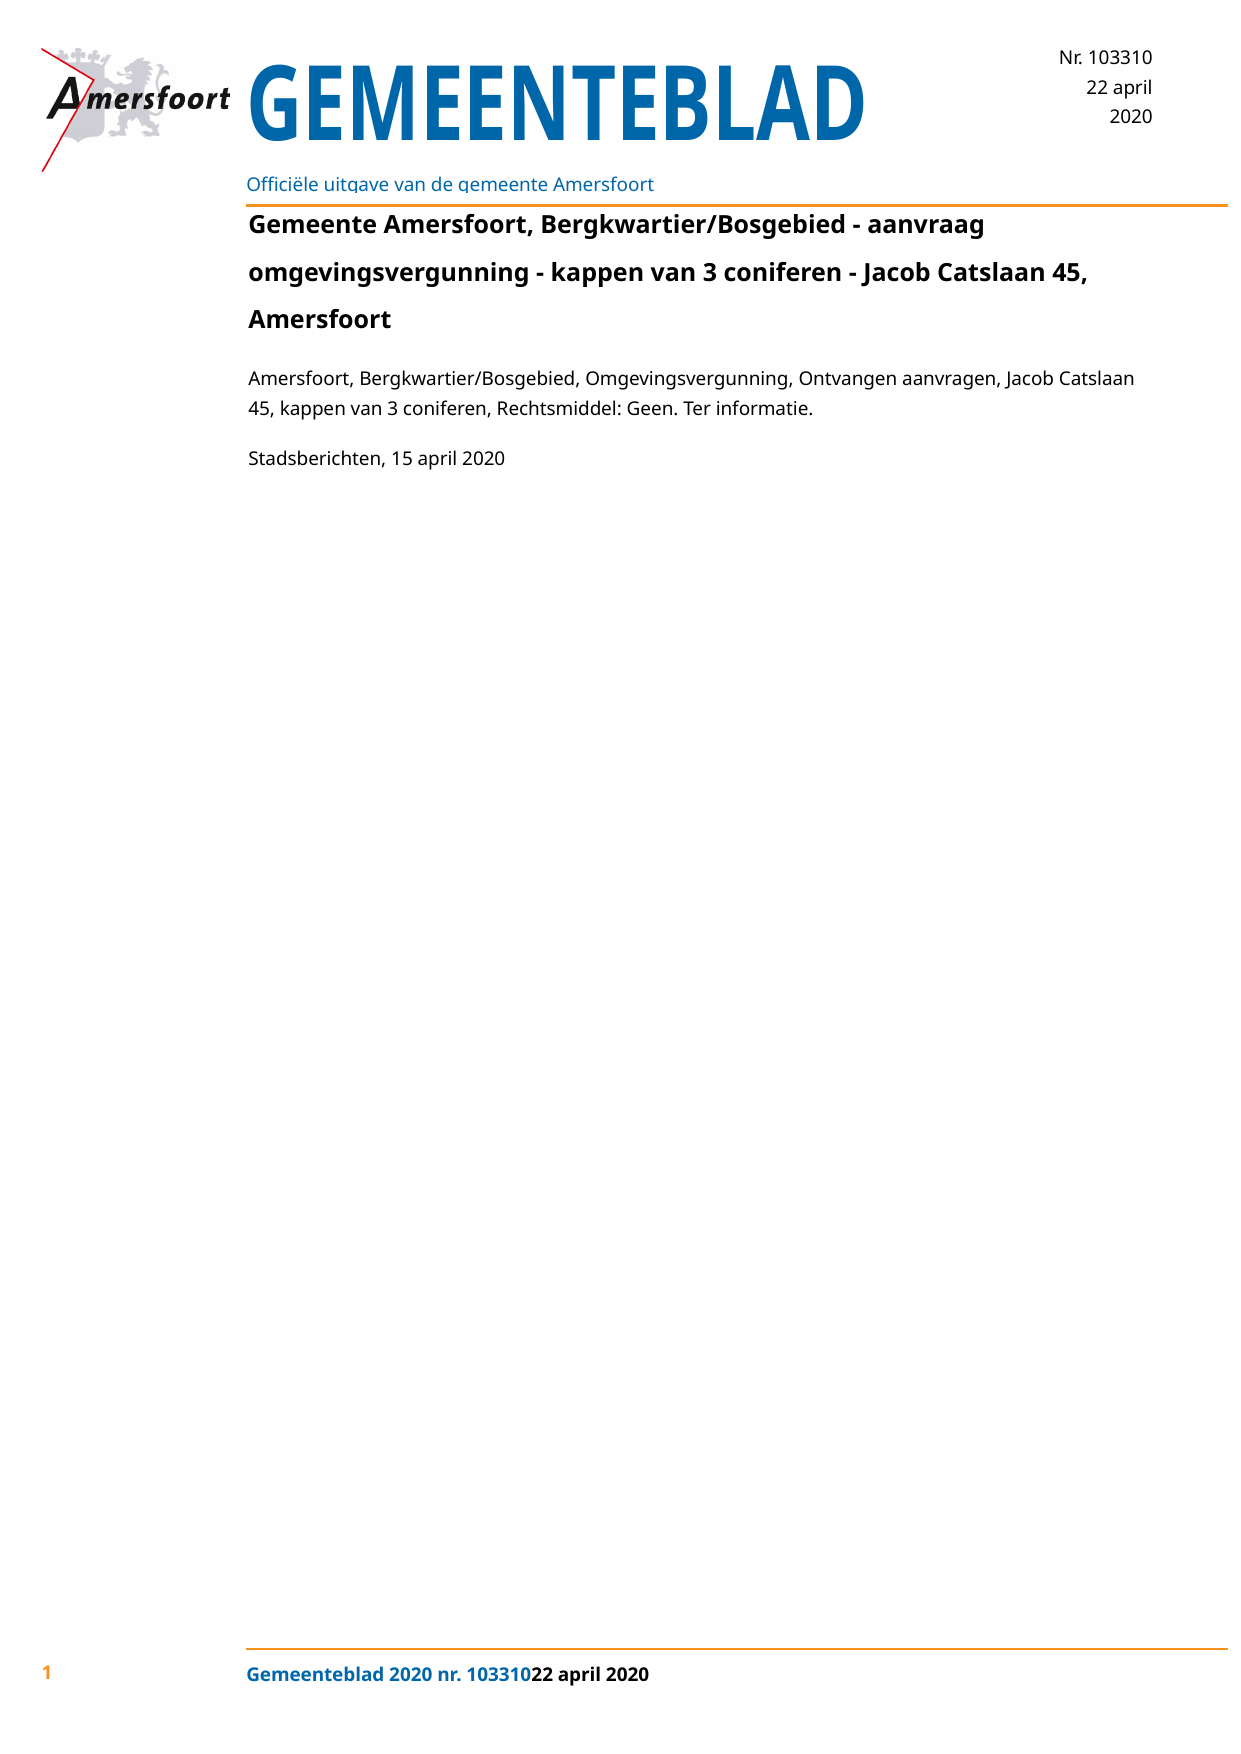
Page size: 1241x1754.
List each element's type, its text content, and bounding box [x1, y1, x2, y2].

picture [41, 47, 231, 172]
text Stadsberichten, 15 april 2020 [248, 446, 1152, 471]
text Gemeente Amersfoort, Bergkwartier/Bosgebied - aanvraag omgevingsvergunning - kappen van 3 coniferen - Jacob Catslaan 45, Amersfoort [248, 207, 1152, 336]
text Amersfoort, Bergkwartier/Bosgebied, Omgevingsvergunning, Ontvangen aanvragen, Jacob Catslaan 45, kappen van 3 coniferen, Rechtsmiddel: Geen. Ter informatie. [248, 366, 1152, 421]
